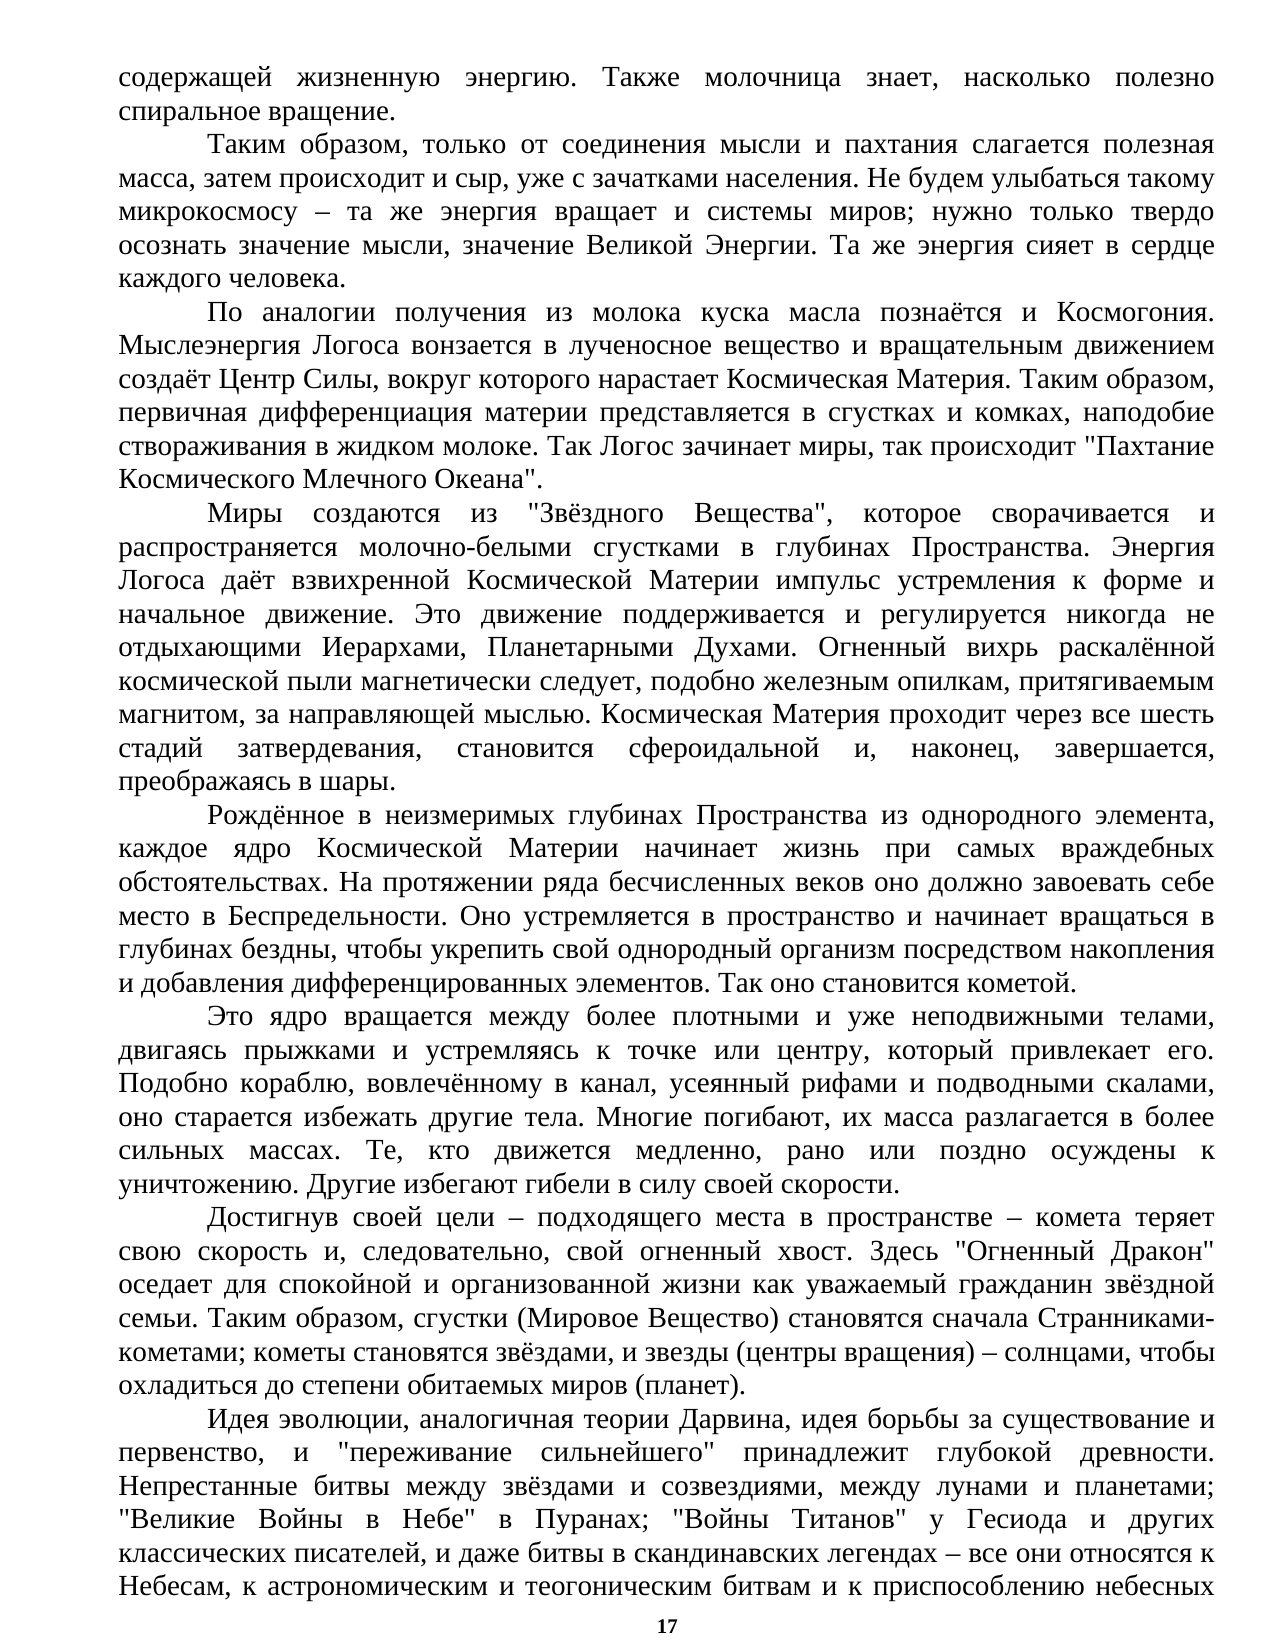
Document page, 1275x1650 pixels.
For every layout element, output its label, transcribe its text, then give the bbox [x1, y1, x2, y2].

text Это ядро вращается между более плотными и уже неподвижными телами, двигаясь прыжками и устремляясь к точке или центру, который привлекает его. Подобно кораблю, вовлечённому в канал, усеянный рифами и подводными скалами, оно старается избежать другие тела. Многие погибают, их масса разлагается в более сильных массах. Те, кто движется медленно, рано или поздно осуждены к уничтожению. Другие избегают гибели в силу своей скорости. [118, 998, 1216, 1199]
text Достигнув своей цели – подходящего места в пространстве – комета теряет свою скорость и, следовательно, свой огненный хвост. Здесь "Огненный Дракон" оседает для спокойной и организованной жизни как уважаемый гражданин звёздной семьи. Таким образом, сгустки (Мировое Вещество) становятся сначала Странниками-кометами; кометы становятся звёздами, и звезды (центры вращения) – солнцами, чтобы охладиться до степени обитаемых миров (планет). [118, 1199, 1216, 1401]
text Рождённое в неизмеримых глубинах Пространства из однородного элемента, каждое ядро Космической Материи начинает жизнь при самых враждебных обстоятельствах. На протяжении ряда бесчисленных веков оно должно завоевать себе место в Беспредельности. Оно устремляется в пространство и начинает вращаться в глубинах бездны, чтобы укрепить свой однородный организм посредством накопления и добавления дифференцированных элементов. Так оно становится кометой. [118, 797, 1216, 998]
text Миры создаются из "Звёздного Вещества", которое сворачивается и распространяется молочно-белыми сгустками в глубинах Пространства. Энергия Логоса даёт взвихренной Космической Материи импульс устремления к форме и начальное движение. Это движение поддерживается и регулируется никогда не отдыхающими Иерархами, Планетарными Духами. Огненный вихрь раскалённой космической пыли магнетически следует, подобно железным опилкам, притягиваемым магнитом, за направляющей мыслью. Космическая Материя проходит через все шесть стадий затвердевания, становится сфероидальной и, наконец, завершается, преображаясь в шары. [118, 495, 1216, 797]
text Идея эволюции, аналогичная теории Дарвина, идея борьбы за существование и первенство, и "переживание сильнейшего" принадлежит глубокой древности. Непрестанные битвы между звёздами и созвездиями, между лунами и планетами; "Великие Войны в Небе" в Пуранах; "Войны Титанов" у Гесиода и других классических писателей, и даже битвы в скандинавских легендах – все они относятся к Небесам, к астрономическим и теогоническим битвам и к приспособлению небесных [118, 1401, 1216, 1602]
text Таким образом, только от соединения мысли и пахтания слагается полезная масса, затем происходит и сыр, уже с зачатками населения. Не будем улыбаться такому микрокосмосу – та же энергия вращает и системы миров; нужно только твердо осознать значение мысли, значение Великой Энергии. Та же энергия сияет в сердце каждого человека. [118, 126, 1216, 294]
text содержащей жизненную энергию. Также молочница знает, насколько полезно спиральное вращение. [118, 59, 1216, 126]
text По аналогии получения из молока куска масла познаётся и Космогония. Мыслеэнергия Логоса вонзается в лученосное вещество и вращательным движением создаёт Центр Силы, вокруг которого нарастает Космическая Материя. Таким образом, первичная дифференциация материи представляется в сгустках и комках, наподобие створаживания в жидком молоке. Так Логос зачинает миры, так происходит "Пахтание Космического Млечного Океана". [118, 294, 1216, 495]
